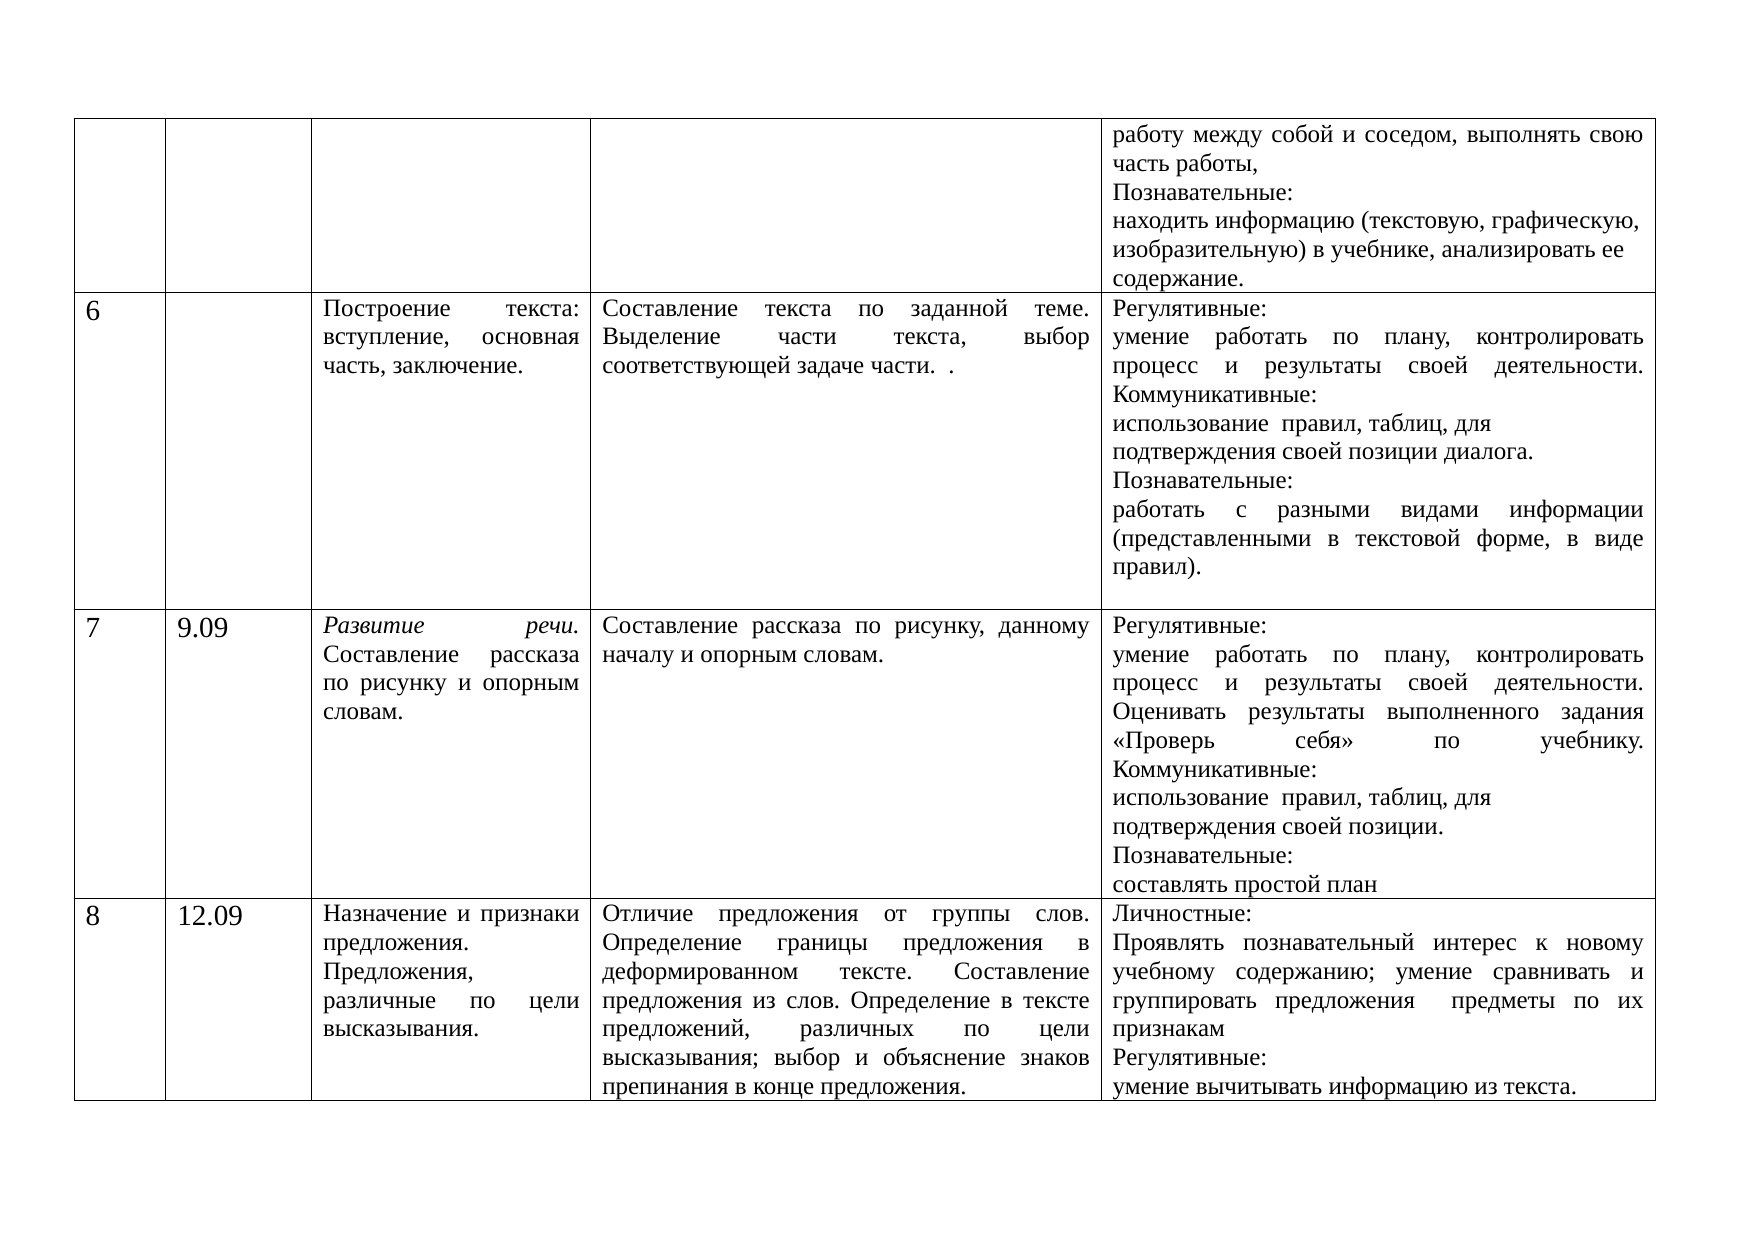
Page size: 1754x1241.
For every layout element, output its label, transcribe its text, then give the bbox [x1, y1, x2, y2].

table_cell Регулятивные: умение работать по плану, контролировать процесс и результаты своей деятельности. Коммуникативные: использование правил, таблиц, для подтверждения своей позиции диалога. Познавательные: работать с разными видами информации (представленными в текстовой форме, в виде правил). [1102, 293, 1655, 609]
table_cell Составление рассказа по рисунку, данному началу и опорным словам. [591, 610, 1101, 897]
table_cell 9.09 [166, 610, 311, 897]
table_cell [591, 119, 1101, 292]
table_cell [312, 119, 590, 292]
table_cell Развитие речи. Составление рассказа по рисунку и опорным словам. [312, 610, 590, 897]
table_cell Отличие предложения от группы слов. Определение границы предложения в деформированном тексте. Составление предложения из слов. Определение в тексте предложений, различных по цели высказывания; выбор и объяснение знаков препинания в конце предложения. [591, 899, 1101, 1100]
table_cell [166, 119, 311, 292]
table_cell Составление текста по заданной теме. Выделение части текста, выбор соответствующей задаче части. . [591, 293, 1101, 609]
table_cell Регулятивные: умение работать по плану, контролировать процесс и результаты своей деятельности. Оценивать результаты выполненного задания «Проверь себя» по учебнику. Коммуникативные: использование правил, таблиц, для подтверждения своей позиции. Познавательные: составлять простой план [1102, 610, 1655, 897]
table_cell Назначение и признаки предложения. Предложения, различные по цели высказывания. [312, 899, 590, 1100]
table_cell работу между собой и соседом, выполнять свою часть работы, Познавательные: находить информацию (текстовую, графическую, изобразительную) в учебнике, анализировать ее содержание. [1102, 119, 1655, 292]
table_cell 8 [75, 899, 165, 1100]
table_cell Построение текста: вступление, основная часть, заключение. [312, 293, 590, 609]
table_cell Личностные: Проявлять познавательный интерес к новому учебному содержанию; умение сравнивать и группировать предложения предметы по их признакам Регулятивные: умение вычитывать информацию из текста. [1102, 899, 1655, 1100]
table_cell 12.09 [166, 899, 311, 1100]
table_cell [75, 119, 165, 292]
table_cell 7 [75, 610, 165, 897]
table_cell [166, 293, 311, 609]
table_cell 6 [75, 293, 165, 609]
